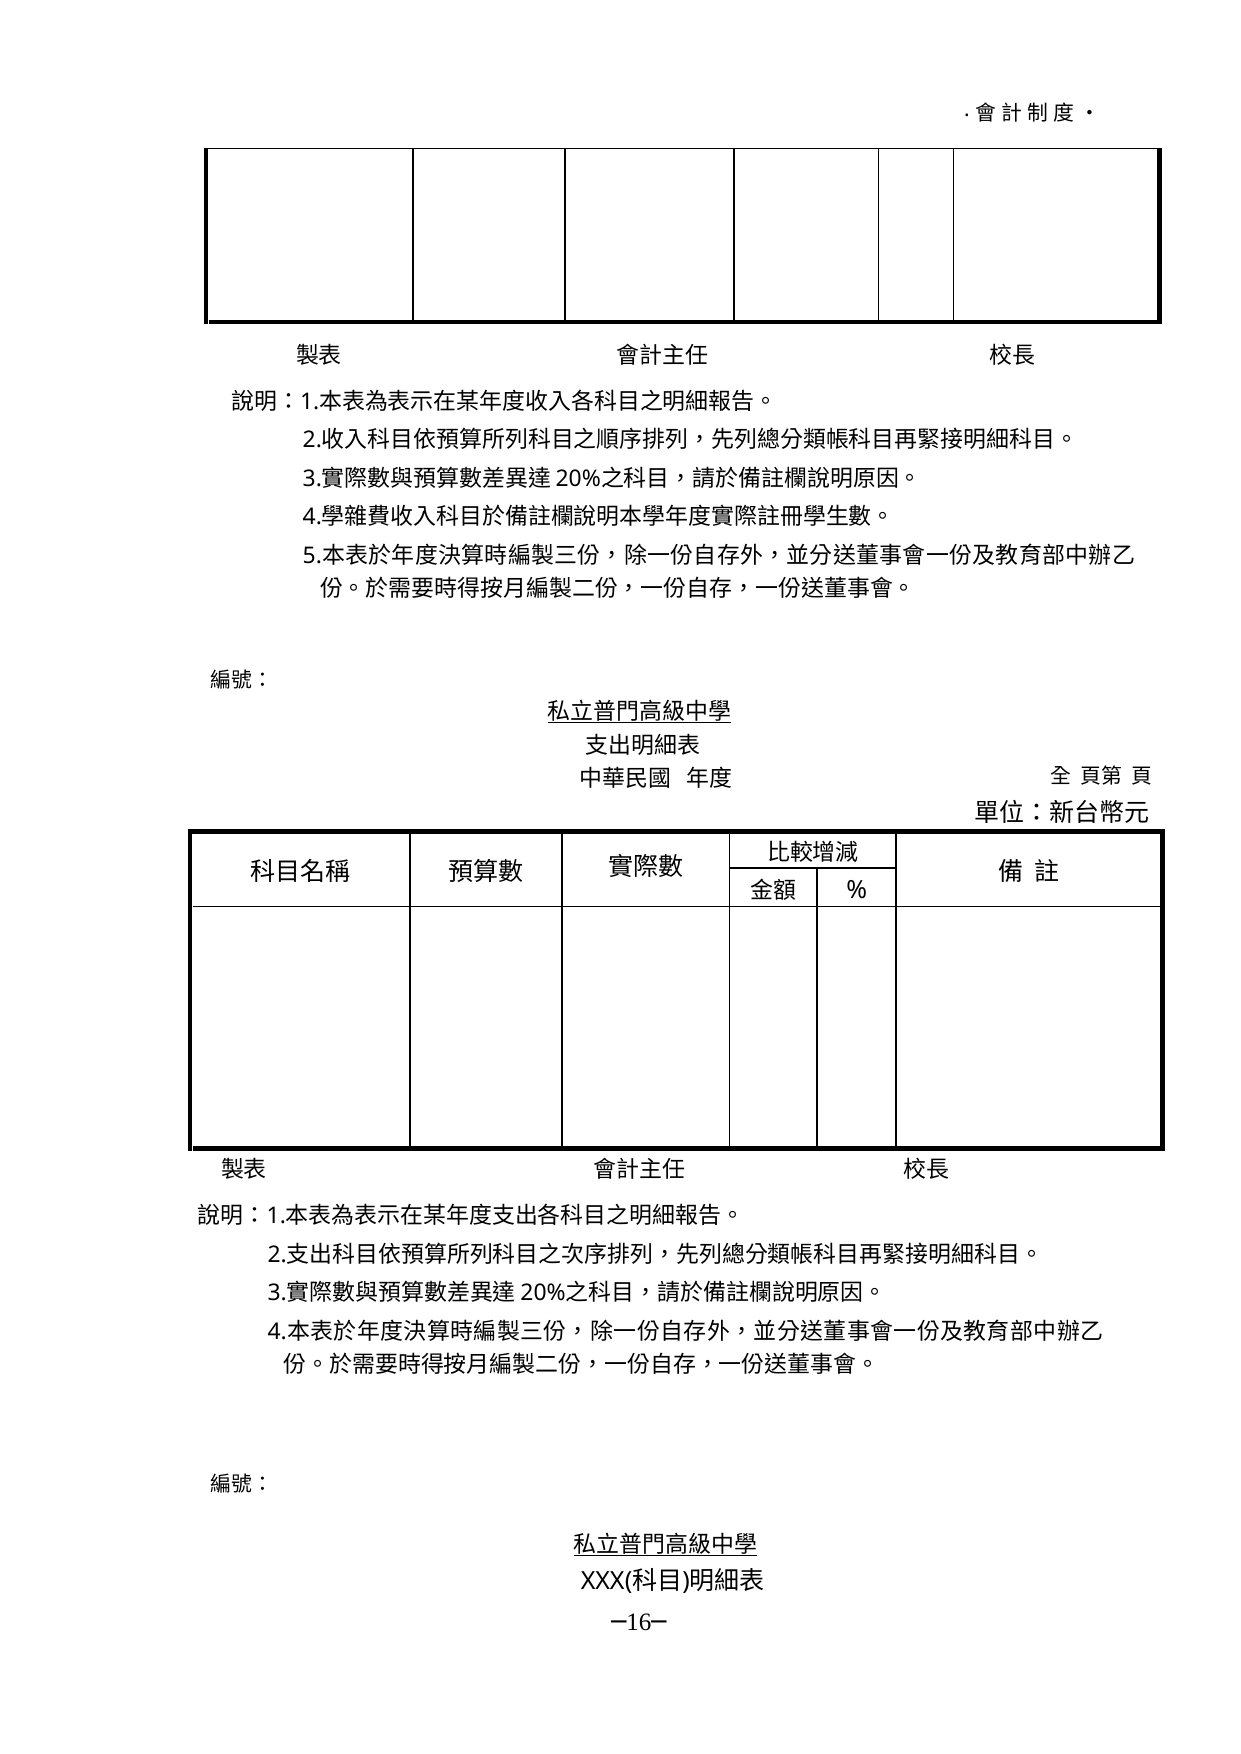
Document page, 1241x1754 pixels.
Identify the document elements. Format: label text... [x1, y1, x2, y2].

table_cell 全 頁第 頁 [735, 760, 1155, 793]
text 3.實際數與預算數差異達20%之科目，請於備註欄說明原因。 [302, 459, 1160, 493]
table_header 私立普門高級中學 [323, 1526, 1008, 1560]
table_header [1008, 1526, 1235, 1560]
text 說明：1.本表為表示在某年度收入各科目之明細報告。 [231, 382, 1160, 416]
table_cell [1125, 1151, 1163, 1184]
table_cell 校長 [900, 1151, 1125, 1184]
table_cell [192, 907, 409, 1146]
table_cell 製表 [218, 1151, 590, 1184]
table_header [985, 693, 1155, 726]
table_cell [566, 149, 733, 319]
table_header 科目名稱 [192, 834, 409, 906]
text 4.本表於年度決算時編製三份，除一份自存外，並分送董事會一份及教育部中辦乙份。於需要時得按月編製二份，一份自存，一份送董事會。 [267, 1313, 1104, 1379]
table_header 實際數 [563, 834, 729, 906]
table_cell 金額 [730, 869, 816, 906]
table_cell 支出明細表 [294, 726, 985, 760]
table_cell [414, 149, 564, 319]
table_cell [954, 149, 1157, 319]
table_cell 會計主任 [590, 1151, 900, 1184]
text 單位：新台幣元 [210, 793, 1149, 829]
table_cell [190, 1147, 218, 1184]
table_cell [206, 321, 293, 370]
table_cell [1162, 148, 1166, 319]
table_cell XXX(科目)明細表 [323, 1560, 1008, 1596]
table_cell [563, 907, 729, 1146]
table_header 備 註 [897, 834, 1160, 906]
table_cell 製表 [293, 324, 464, 370]
table_cell [208, 149, 412, 319]
table_cell [818, 907, 895, 1146]
table_cell [730, 907, 816, 1146]
text 4.學雜費收入科目於備註欄說明本學年度實際註冊學生數。 [302, 498, 1160, 531]
table_cell [411, 907, 561, 1146]
text 編號： [148, 663, 1021, 693]
table_cell [897, 907, 1160, 1146]
table_header 預算數 [411, 834, 561, 906]
text 2.收入科目依預算所列科目之順序排列，先列總分類帳科目再緊接明細科目。 [302, 421, 1160, 454]
table_cell 中華民國 年度 [294, 760, 735, 793]
text 2.支出科目依預算所列科目之次序排列，先列總分類帳科目再緊接明細科目。 [267, 1236, 1104, 1269]
table_header 私立普門高級中學 [294, 693, 985, 726]
table_cell [1008, 1560, 1235, 1596]
table_cell [879, 149, 953, 319]
table_cell % [818, 869, 895, 906]
table_cell [735, 149, 878, 319]
table_cell [1160, 320, 1166, 370]
table_cell [985, 726, 1155, 760]
table_cell 會計主任 [464, 324, 987, 370]
text 說明：1.本表為表示在某年度支出各科目之明細報告。 [198, 1197, 1104, 1230]
table_header 比較增減 [730, 834, 895, 867]
table_cell 校長 [987, 324, 1160, 370]
text 編號： [210, 1467, 1046, 1498]
text 5.本表於年度決算時編製三份，除一份自存外，並分送董事會一份及教育部中辦乙份。於需要時得按月編製二份，一份自存，一份送董事會。 [302, 537, 1135, 603]
text 3.實際數與預算數差異達20%之科目，請於備註欄說明原因。 [267, 1274, 1104, 1307]
